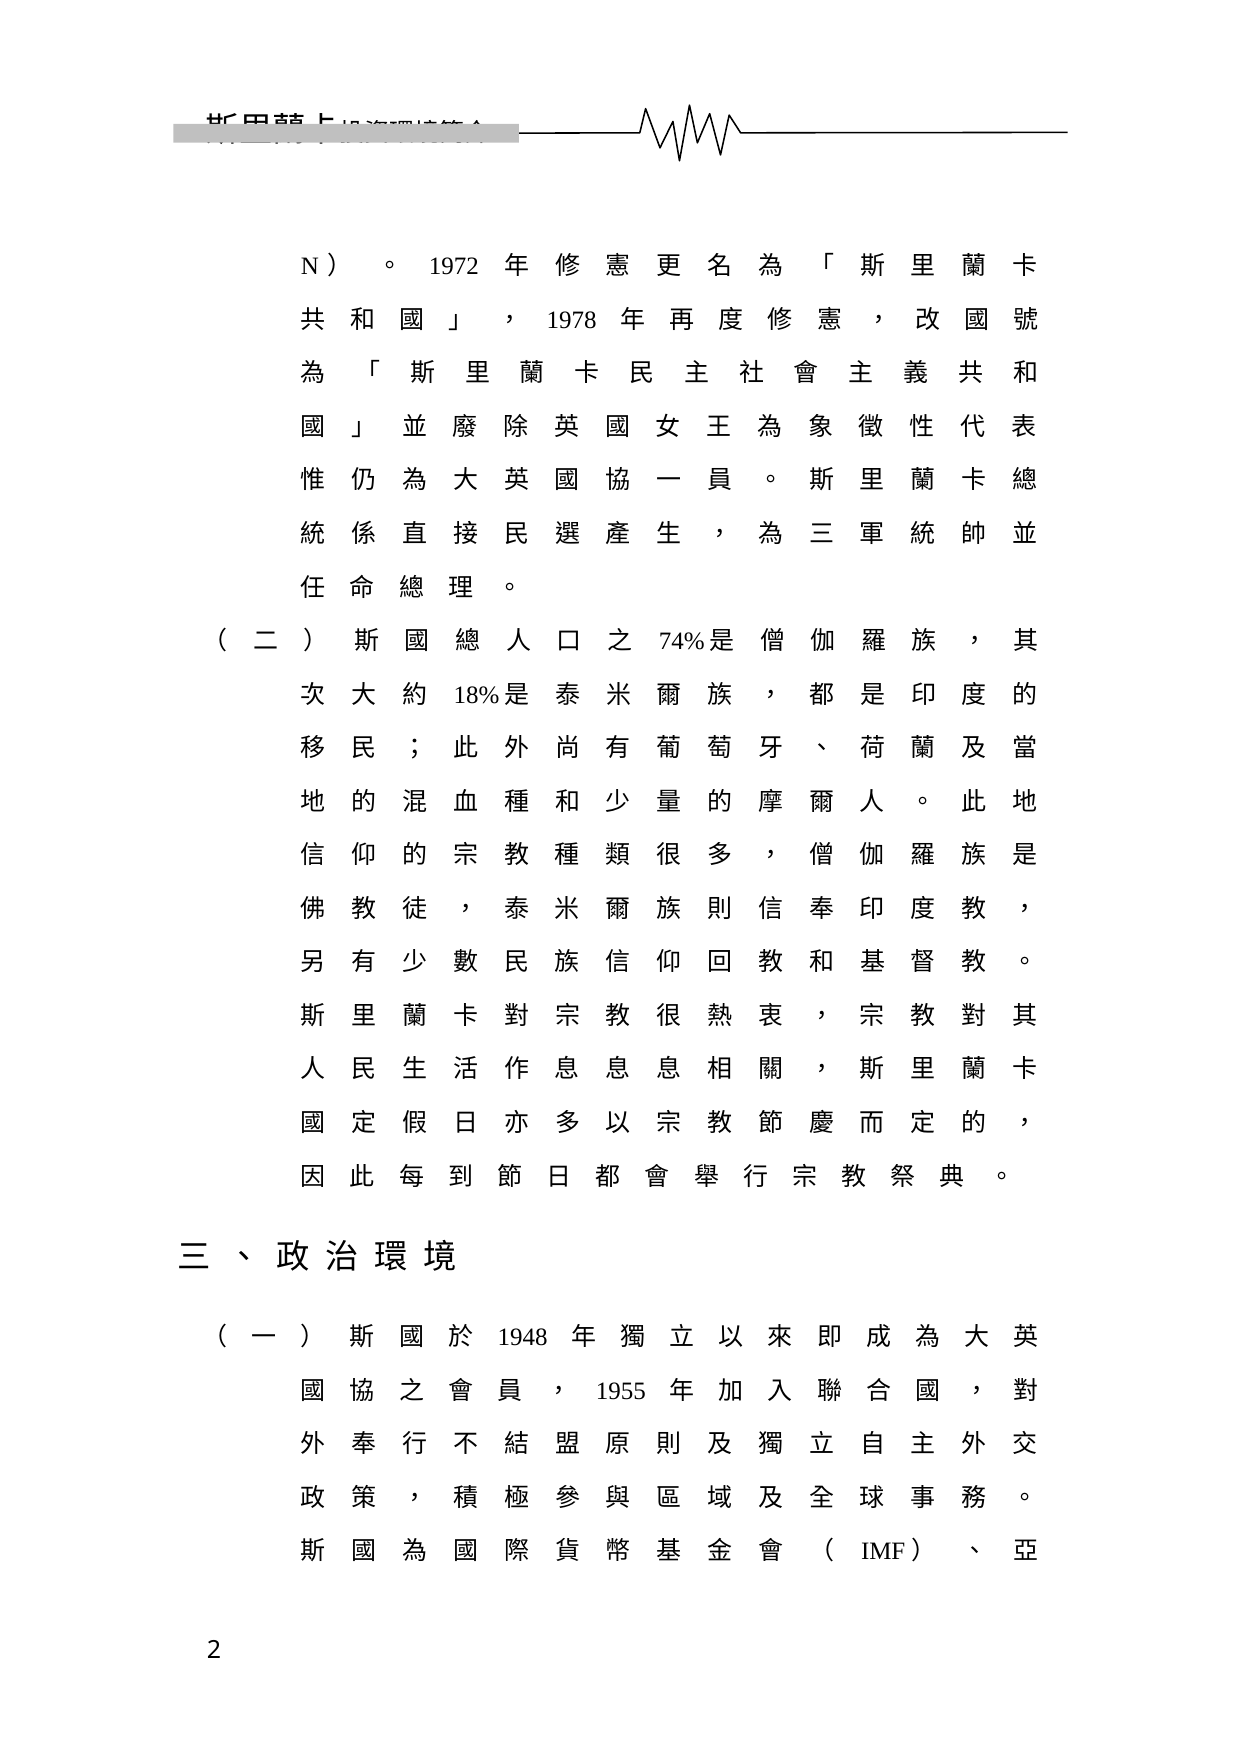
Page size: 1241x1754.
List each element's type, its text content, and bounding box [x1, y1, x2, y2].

text 三、政治環境 [178, 1228, 1063, 1281]
text （一）斯國於1948年獨立以來即成為大英國協之會員，1955年加入聯合國，對外奉行不結盟原則及獨立自主外交政策，積極參與區域及全球事務。斯國為國際貨幣基金會（IMF）、亞 [202, 1308, 1063, 1576]
text （一）斯里蘭卡原名錫蘭。西元前6世紀，源自北印度之僧伽羅人遷徙至錫蘭建立僧伽羅王朝。西元前3世紀中葉，孔雀王朝之阿育王派其子前往錫蘭弘揚佛法，自此僧伽羅人偋棄婆羅門教而改信佛教。西元前2世紀，南印度之泰米爾人開始遷徙並定居錫蘭，西元14世紀泰米爾人在北錫蘭建立泰米爾王國，致從5-16世紀僧伽羅王國與泰米爾王國間征戰不斷，16-17世紀錫蘭先後被葡萄牙及荷蘭統治。19世紀初成為英國殖民地。1948年2月4日正式獨立為錫蘭國（CEYLON）。1972年修憲更名為「斯里蘭卡共和國」，1978年再度修憲，改國號為「斯里蘭卡民主社會主義共和國」並廢除英國女王為象徵性代表，惟仍為大英國協一員。斯里蘭卡總統係直接民選產生，為三軍統帥並任命總理。 [202, 237, 1063, 612]
text （二）斯國總人口之74%是僧伽羅族，其次大約18%是泰米爾族，都是印度的移民；此外尚有葡萄牙、荷蘭及當地的混血種和少量的摩爾人。此地信仰的宗教種類很多，僧伽羅族是佛教徒，泰米爾族則信奉印度教，另有少數民族信仰回教和基督教。斯里蘭卡對宗教很熱衷，宗教對其人民生活作息息息相關，斯里蘭卡國定假日亦多以宗教節慶而定的，因此每到節日都會舉行宗教祭典。 [202, 612, 1063, 1201]
